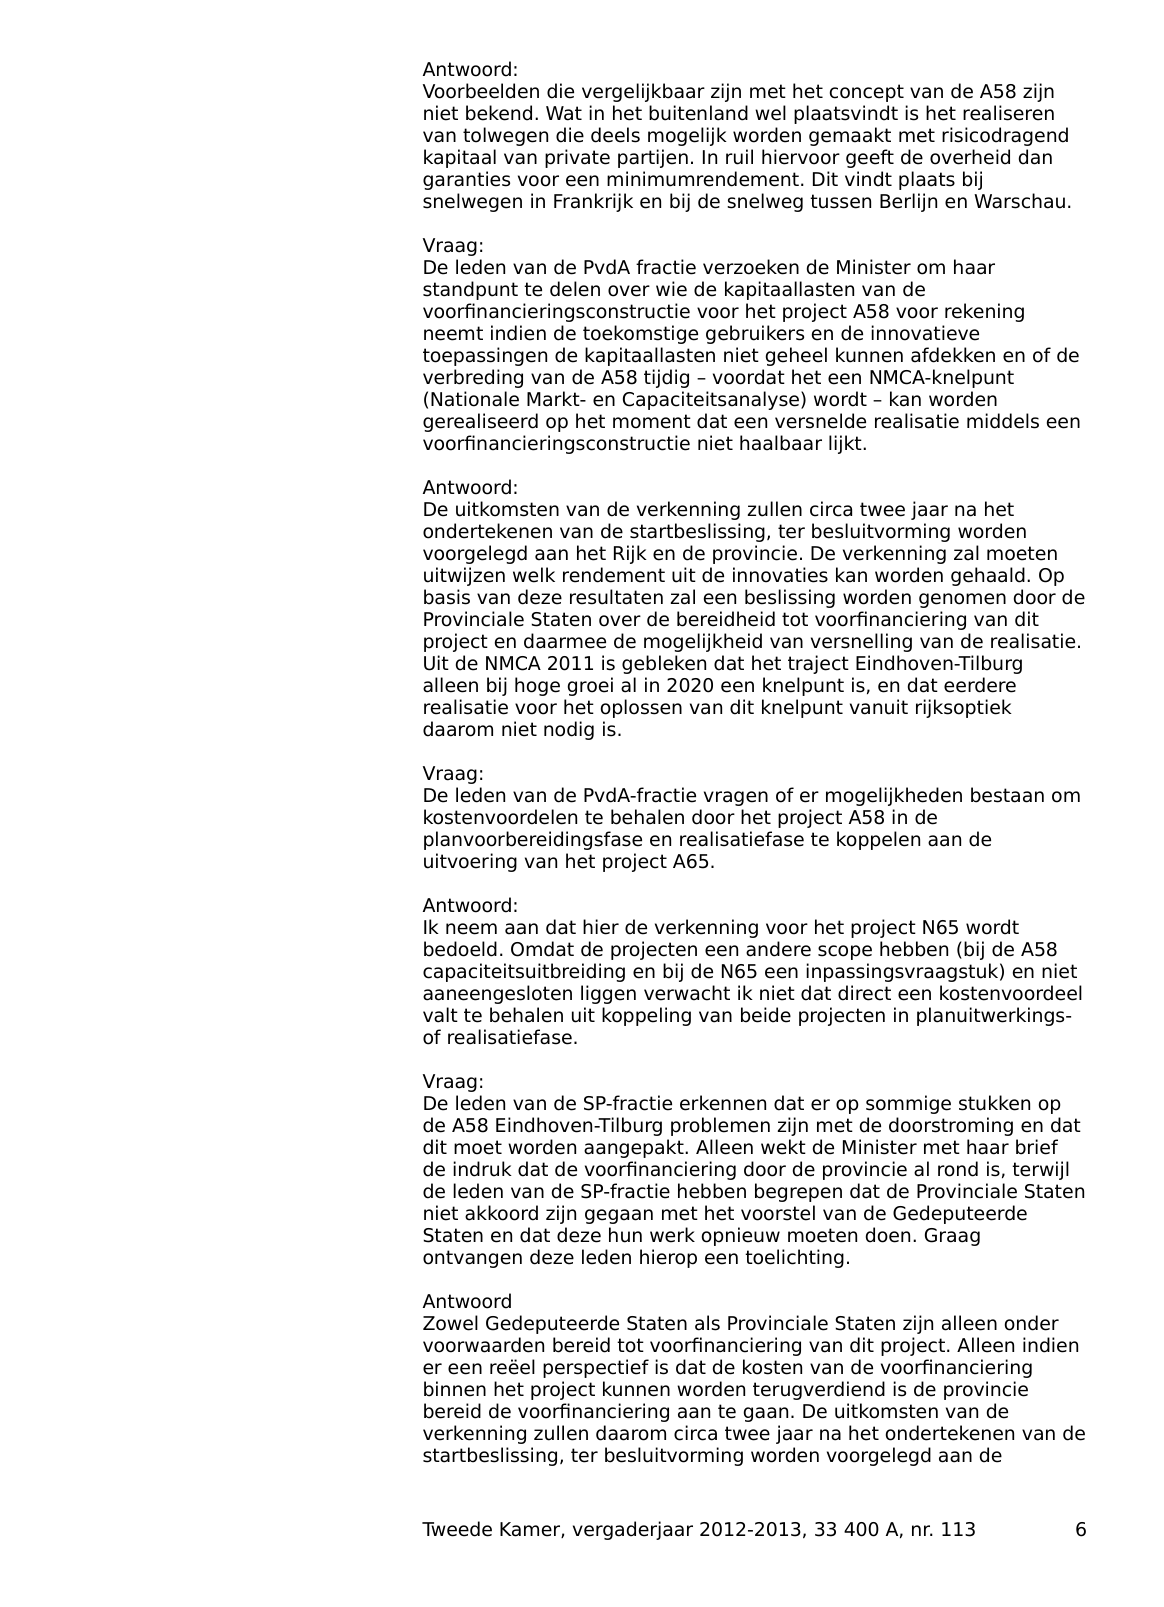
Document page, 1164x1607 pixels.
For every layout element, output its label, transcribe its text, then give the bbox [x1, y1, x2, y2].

text Antwoord [422, 1291, 1087, 1313]
text Vraag: [422, 235, 1087, 257]
text De leden van de PvdA-fractie vragen of er mogelijkheden bestaan om kostenvoordelen te behalen door het project A58 in de planvoorbereidingsfase en realisatiefase te koppelen aan de uitvoering van het project A65. [422, 785, 1087, 873]
text Ik neem aan dat hier de verkenning voor het project N65 wordt bedoeld. Omdat de projecten een andere scope hebben (bij de A58 capaciteitsuitbreiding en bij de N65 een inpassingsvraagstuk) en niet aaneengesloten liggen verwacht ik niet dat direct een kostenvoordeel valt te behalen uit koppeling van beide projecten in planuitwerkings- of realisatiefase. [422, 917, 1087, 1049]
text Zowel Gedeputeerde Staten als Provinciale Staten zijn alleen onder voorwaarden bereid tot voorfinanciering van dit project. Alleen indien er een reëel perspectief is dat de kosten van de voorfinanciering binnen het project kunnen worden terugverdiend is de provincie bereid de voorfinanciering aan te gaan. De uitkomsten van de verkenning zullen daarom circa twee jaar na het ondertekenen van de startbeslissing, ter besluitvorming worden voorgelegd aan de [422, 1313, 1087, 1467]
text Antwoord: [422, 477, 1087, 499]
text De leden van de PvdA fractie verzoeken de Minister om haar standpunt te delen over wie de kapitaallasten van de voorfinancieringsconstructie voor het project A58 voor rekening neemt indien de toekomstige gebruikers en de innovatieve toepassingen de kapitaallasten niet geheel kunnen afdekken en of de verbreding van de A58 tijdig – voordat het een NMCA-knelpunt (Nationale Markt- en Capaciteitsanalyse) wordt – kan worden gerealiseerd op het moment dat een versnelde realisatie middels een voorfinancieringsconstructie niet haalbaar lijkt. [422, 257, 1087, 455]
text De leden van de SP-fractie erkennen dat er op sommige stukken op de A58 Eindhoven-Tilburg problemen zijn met de doorstroming en dat dit moet worden aangepakt. Alleen wekt de Minister met haar brief de indruk dat de voorfinanciering door de provincie al rond is, terwijl de leden van de SP-fractie hebben begrepen dat de Provinciale Staten niet akkoord zijn gegaan met het voorstel van de Gedeputeerde Staten en dat deze hun werk opnieuw moeten doen. Graag ontvangen deze leden hierop een toelichting. [422, 1093, 1087, 1269]
text Voorbeelden die vergelijkbaar zijn met het concept van de A58 zijn niet bekend. Wat in het buitenland wel plaatsvindt is het realiseren van tolwegen die deels mogelijk worden gemaakt met risicodragend kapitaal van private partijen. In ruil hiervoor geeft de overheid dan garanties voor een minimumrendement. Dit vindt plaats bij snelwegen in Frankrijk en bij de snelweg tussen Berlijn en Warschau. [422, 81, 1087, 213]
text Antwoord: [422, 59, 1087, 81]
text Vraag: [422, 1071, 1087, 1093]
text Antwoord: [422, 895, 1087, 917]
text De uitkomsten van de verkenning zullen circa twee jaar na het ondertekenen van de startbeslissing, ter besluitvorming worden voorgelegd aan het Rijk en de provincie. De verkenning zal moeten uitwijzen welk rendement uit de innovaties kan worden gehaald. Op basis van deze resultaten zal een beslissing worden genomen door de Provinciale Staten over de bereidheid tot voorfinanciering van dit project en daarmee de mogelijkheid van versnelling van de realisatie. Uit de NMCA 2011 is gebleken dat het traject Eindhoven-Tilburg alleen bij hoge groei al in 2020 een knelpunt is, en dat eerdere realisatie voor het oplossen van dit knelpunt vanuit rijksoptiek daarom niet nodig is. [422, 499, 1087, 741]
text Vraag: [422, 763, 1087, 785]
